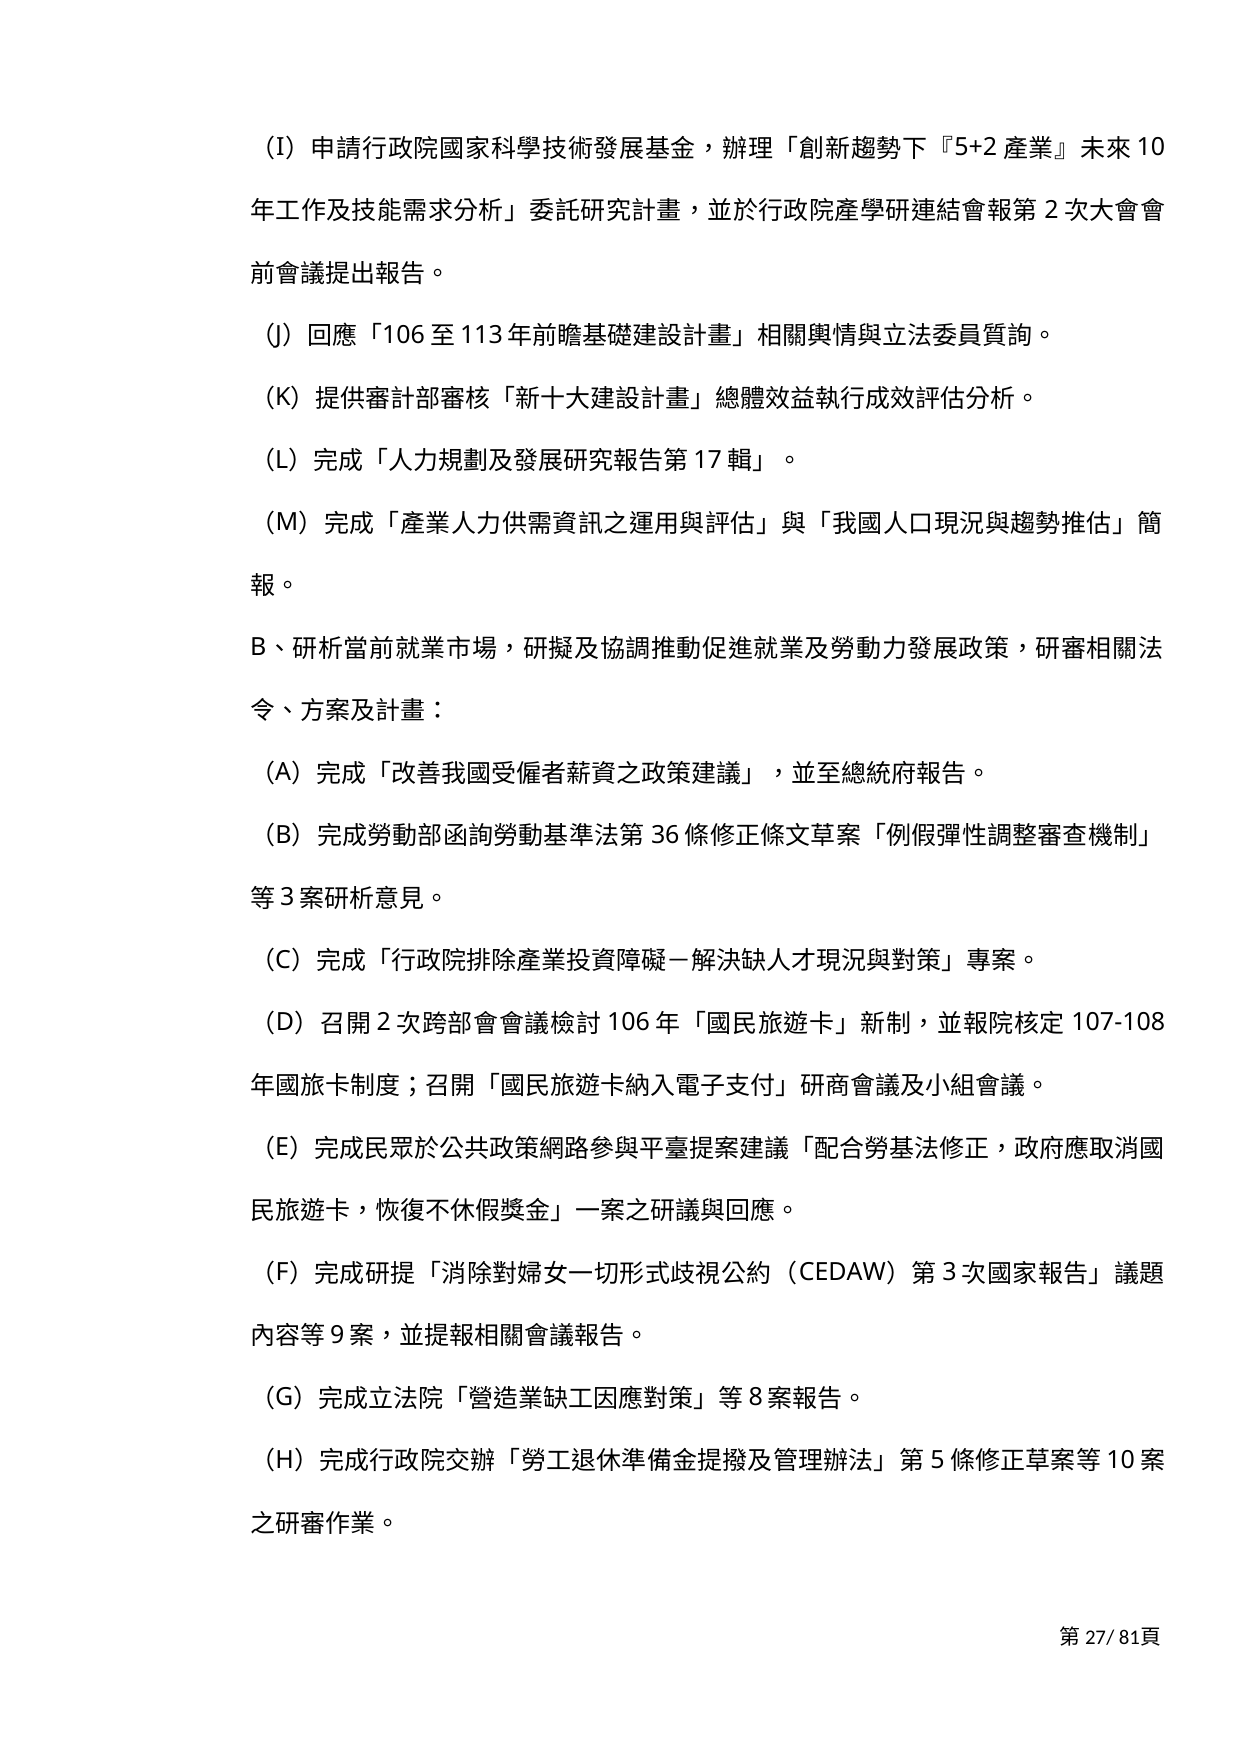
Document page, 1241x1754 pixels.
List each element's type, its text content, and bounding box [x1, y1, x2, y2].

text （J）回應「106至113年前瞻基礎建設計畫」相關輿情與立法委員質詢。 [250, 292, 1165, 354]
text （H）完成行政院交辦「勞工退休準備金提撥及管理辦法」第5條修正草案等10案之研審作業。 [250, 1417, 1165, 1542]
text （F）完成研提「消除對婦女一切形式歧視公約（CEDAW）第3次國家報告」議題內容等9案，並提報相關會議報告。 [250, 1229, 1165, 1354]
text （E）完成民眾於公共政策網路參與平臺提案建議「配合勞基法修正，政府應取消國民旅遊卡，恢復不休假獎金」一案之研議與回應。 [250, 1104, 1165, 1229]
text （L）完成「人力規劃及發展研究報告第17輯」。 [250, 417, 1165, 479]
text （D）召開2次跨部會會議檢討106年「國民旅遊卡」新制，並報院核定107-108年國旅卡制度；召開「國民旅遊卡納入電子支付」研商會議及小組會議。 [250, 979, 1165, 1104]
text （G）完成立法院「營造業缺工因應對策」等8案報告。 [250, 1354, 1165, 1417]
text （A）完成「改善我國受僱者薪資之政策建議」，並至總統府報告。 [250, 729, 1165, 792]
text B、研析當前就業市場，研擬及協調推動促進就業及勞動力發展政策，研審相關法令、方案及計畫： [250, 604, 1165, 729]
text （K）提供審計部審核「新十大建設計畫」總體效益執行成效評估分析。 [250, 354, 1165, 417]
text （C）完成「行政院排除產業投資障礙－解決缺人才現況與對策」專案。 [250, 917, 1165, 979]
text （M）完成「產業人力供需資訊之運用與評估」與「我國人口現況與趨勢推估」簡報。 [250, 479, 1165, 604]
text （I）申請行政院國家科學技術發展基金，辦理「創新趨勢下『5+2產業』未來10年工作及技能需求分析」委託研究計畫，並於行政院產學研連結會報第2次大會會前會議提出報告。 [250, 104, 1165, 292]
text （B）完成勞動部函詢勞動基準法第36條修正條文草案「例假彈性調整審查機制」等3案研析意見。 [250, 792, 1165, 917]
